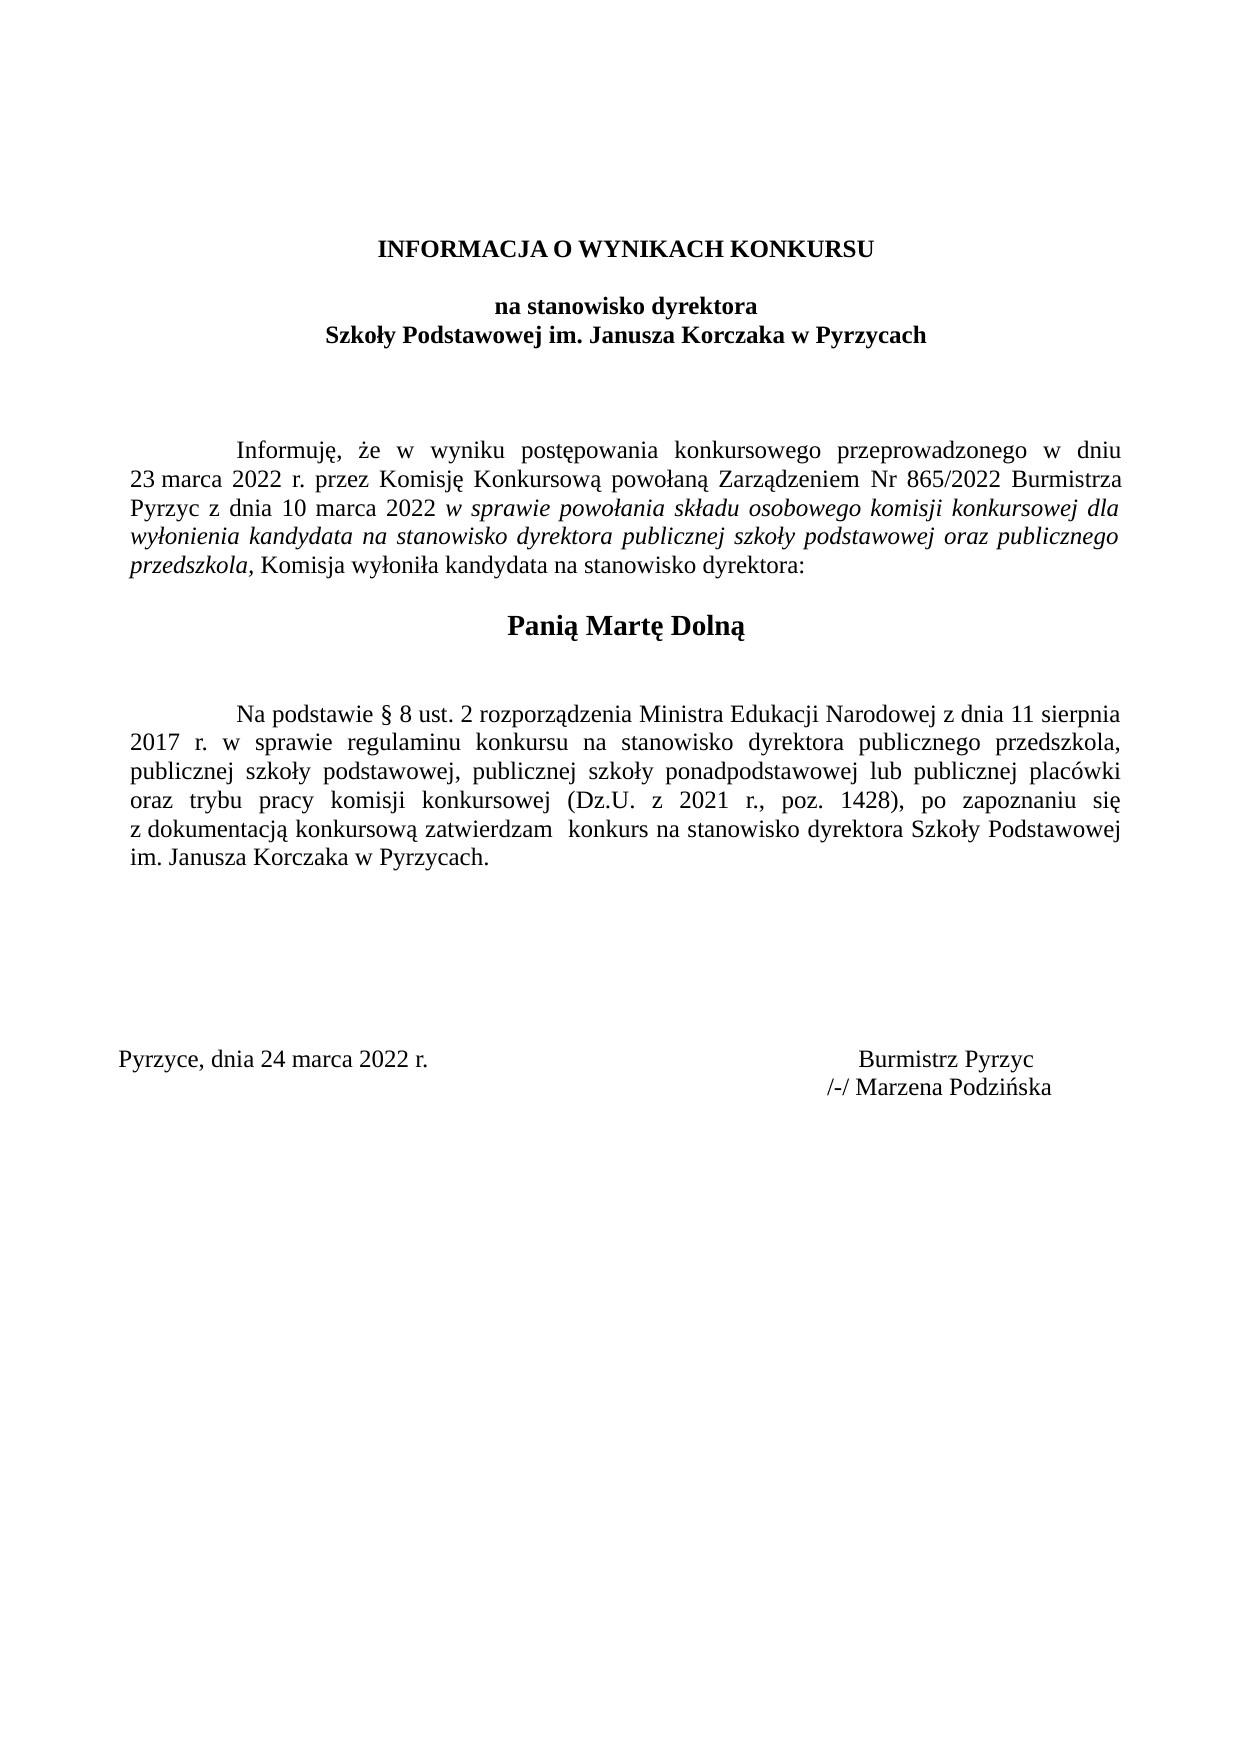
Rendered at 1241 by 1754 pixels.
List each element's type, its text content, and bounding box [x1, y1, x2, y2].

text Informuję, że w wyniku postępowania konkursowego przeprowadzonego w dniu 23 marca 2022 r. przez Komisję Konkursową powołaną Zarządzeniem Nr 865/2022 Burmistrza Pyrzyc z dnia 10 marca 2022 w sprawie powołania składu osobowego komisji konkursowej dla wyłonienia kandydata na stanowisko dyrektora publicznej szkoły podstawowej oraz publicznego przedszkola, Komisja wyłoniła kandydata na stanowisko dyrektora: [130, 435, 1122, 579]
text Panią Martę Dolną [130, 608, 1122, 641]
text /-/ Marzena Podzińska [118, 1072, 1122, 1101]
text na stanowisko dyrektora [130, 291, 1122, 320]
text Pyrzyce, dnia 24 marca 2022 r. Burmistrz Pyrzyc [118, 1044, 1122, 1072]
text INFORMACJA O WYNIKACH KONKURSU [130, 234, 1122, 263]
text Na podstawie § 8 ust. 2 rozporządzenia Ministra Edukacji Narodowej z dnia 11 sierpnia 2017 r. w sprawie regulaminu konkursu na stanowisko dyrektora publicznego przedszkola, publicznej szkoły podstawowej, publicznej szkoły ponadpodstawowej lub publicznej placówki oraz trybu pracy komisji konkursowej (Dz.U. z 2021 r., poz. 1428), po zapoznaniu się z dokumentacją konkursową zatwierdzam konkurs na stanowisko dyrektora Szkoły Podstawowej im. Janusza Korczaka w Pyrzycach. [130, 699, 1122, 871]
text Szkoły Podstawowej im. Janusza Korczaka w Pyrzycach [130, 320, 1122, 349]
